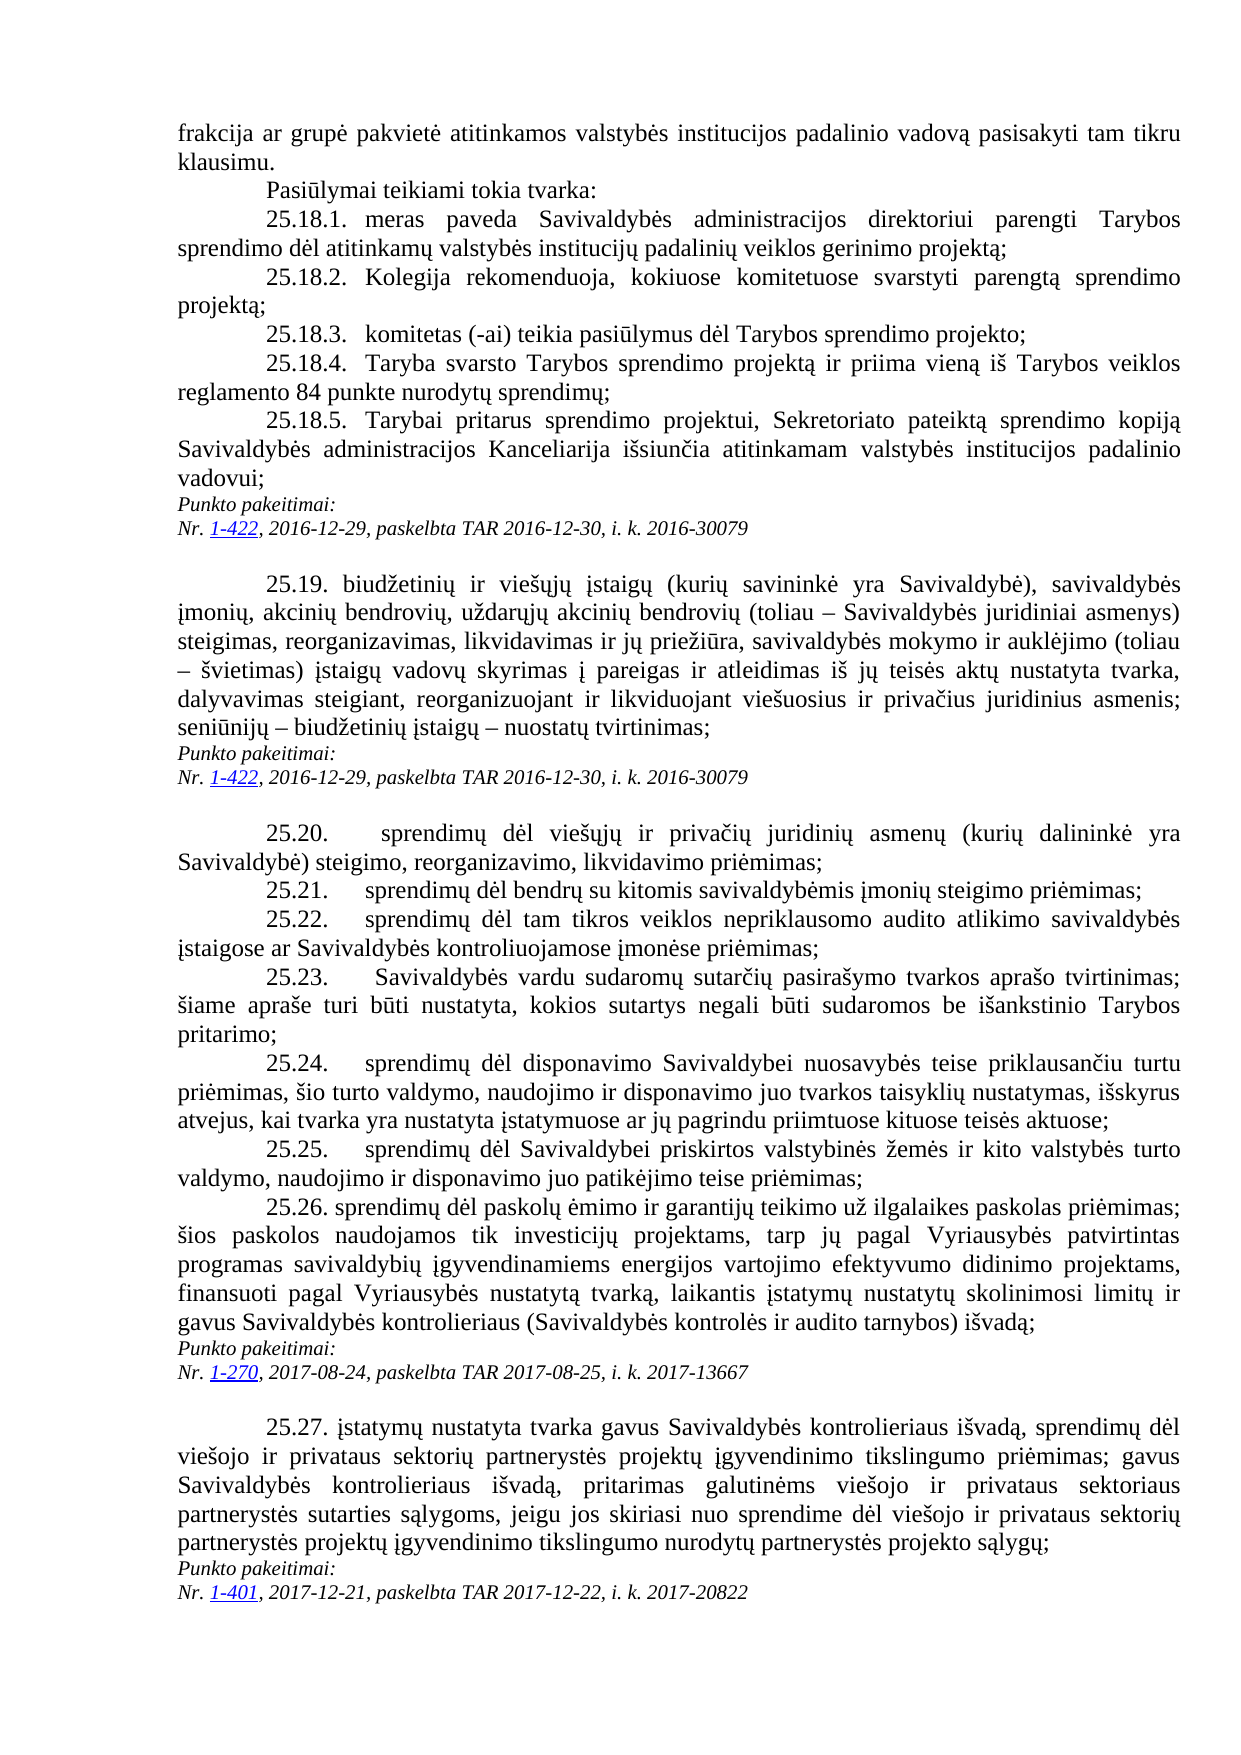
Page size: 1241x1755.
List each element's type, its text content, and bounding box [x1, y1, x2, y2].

text Nr. 1-422, 2016-12-29, paskelbta TAR 2016-12-30, i. k. 2016-30079 [177, 765, 1181, 789]
text Pasiūlymai teikiami tokia tvarka: [177, 176, 1181, 204]
text Punkto pakeitimai: [177, 1336, 1181, 1360]
text Nr. 1-401, 2017-12-21, paskelbta TAR 2017-12-22, i. k. 2017-20822 [177, 1580, 1181, 1604]
text 25.26. sprendimų dėl paskolų ėmimo ir garantijų teikimo už ilgalaikes paskolas priėmimas; šios paskolos naudojamos tik investicijų projektams, tarp jų pagal Vyriausybės patvirtintas programas savivaldybių įgyvendinamiems energijos vartojimo efektyvumo didinimo projektams, finansuoti pagal Vyriausybės nustatytą tvarką, laikantis įstatymų nustatytų skolinimosi limitų ir gavus Savivaldybės kontrolieriaus (Savivaldybės kontrolės ir audito tarnybos) išvadą; [177, 1192, 1181, 1336]
text 25.18.5. Tarybai pritarus sprendimo projektui, Sekretoriato pateiktą sprendimo kopiją Savivaldybės administracijos Kanceliarija išsiunčia atitinkamam valstybės institucijos padalinio vadovui; [177, 406, 1181, 492]
text 25.24. sprendimų dėl disponavimo Savivaldybei nuosavybės teise priklausančiu turtu priėmimas, šio turto valdymo, naudojimo ir disponavimo juo tvarkos taisyklių nustatymas, išskyrus atvejus, kai tvarka yra nustatyta įstatymuose ar jų pagrindu priimtuose kituose teisės aktuose; [177, 1048, 1181, 1134]
text 25.22. sprendimų dėl tam tikros veiklos nepriklausomo audito atlikimo savivaldybės įstaigose ar Savivaldybės kontroliuojamose įmonėse priėmimas; [177, 904, 1181, 962]
text frakcija ar grupė pakvietė atitinkamos valstybės institucijos padalinio vadovą pasisakyti tam tikru klausimu. [177, 118, 1181, 176]
text Nr. 1-422, 2016-12-29, paskelbta TAR 2016-12-30, i. k. 2016-30079 [177, 516, 1181, 540]
text Punkto pakeitimai: [177, 1556, 1181, 1580]
text 25.21. sprendimų dėl bendrų su kitomis savivaldybėmis įmonių steigimo priėmimas; [177, 876, 1181, 904]
text 25.20. sprendimų dėl viešųjų ir privačių juridinių asmenų (kurių dalininkė yra Savivaldybė) steigimo, reorganizavimo, likvidavimo priėmimas; [177, 818, 1181, 876]
text 25.25. sprendimų dėl Savivaldybei priskirtos valstybinės žemės ir kito valstybės turto valdymo, naudojimo ir disponavimo juo patikėjimo teise priėmimas; [177, 1134, 1181, 1192]
text 25.23. Savivaldybės vardu sudaromų sutarčių pasirašymo tvarkos aprašo tvirtinimas; šiame apraše turi būti nustatyta, kokios sutartys negali būti sudaromos be išankstinio Tarybos pritarimo; [177, 962, 1181, 1048]
text 25.18.3. komitetas (-ai) teikia pasiūlymus dėl Tarybos sprendimo projekto; [177, 319, 1181, 348]
text 25.18.1. meras paveda Savivaldybės administracijos direktoriui parengti Tarybos sprendimo dėl atitinkamų valstybės institucijų padalinių veiklos gerinimo projektą; [177, 204, 1181, 262]
text 25.27. įstatymų nustatyta tvarka gavus Savivaldybės kontrolieriaus išvadą, sprendimų dėl viešojo ir privataus sektorių partnerystės projektų įgyvendinimo tikslingumo priėmimas; gavus Savivaldybės kontrolieriaus išvadą, pritarimas galutinėms viešojo ir privataus sektoriaus partnerystės sutarties sąlygoms, jeigu jos skiriasi nuo sprendime dėl viešojo ir privataus sektorių partnerystės projektų įgyvendinimo tikslingumo nurodytų partnerystės projekto sąlygų; [177, 1412, 1181, 1556]
text 25.18.2. Kolegija rekomenduoja, kokiuose komitetuose svarstyti parengtą sprendimo projektą; [177, 262, 1181, 319]
text Nr. 1-270, 2017-08-24, paskelbta TAR 2017-08-25, i. k. 2017-13667 [177, 1360, 1181, 1384]
text 25.19. biudžetinių ir viešųjų įstaigų (kurių savininkė yra Savivaldybė), savivaldybės įmonių, akcinių bendrovių, uždarųjų akcinių bendrovių (toliau – Savivaldybės juridiniai asmenys) steigimas, reorganizavimas, likvidavimas ir jų priežiūra, savivaldybės mokymo ir auklėjimo (toliau – švietimas) įstaigų vadovų skyrimas į pareigas ir atleidimas iš jų teisės aktų nustatyta tvarka, dalyvavimas steigiant, reorganizuojant ir likviduojant viešuosius ir privačius juridinius asmenis; seniūnijų – biudžetinių įstaigų – nuostatų tvirtinimas; [177, 569, 1181, 741]
text Punkto pakeitimai: [177, 741, 1181, 765]
text Punkto pakeitimai: [177, 492, 1181, 516]
text 25.18.4. Taryba svarsto Tarybos sprendimo projektą ir priima vieną iš Tarybos veiklos reglamento 84 punkte nurodytų sprendimų; [177, 348, 1181, 406]
